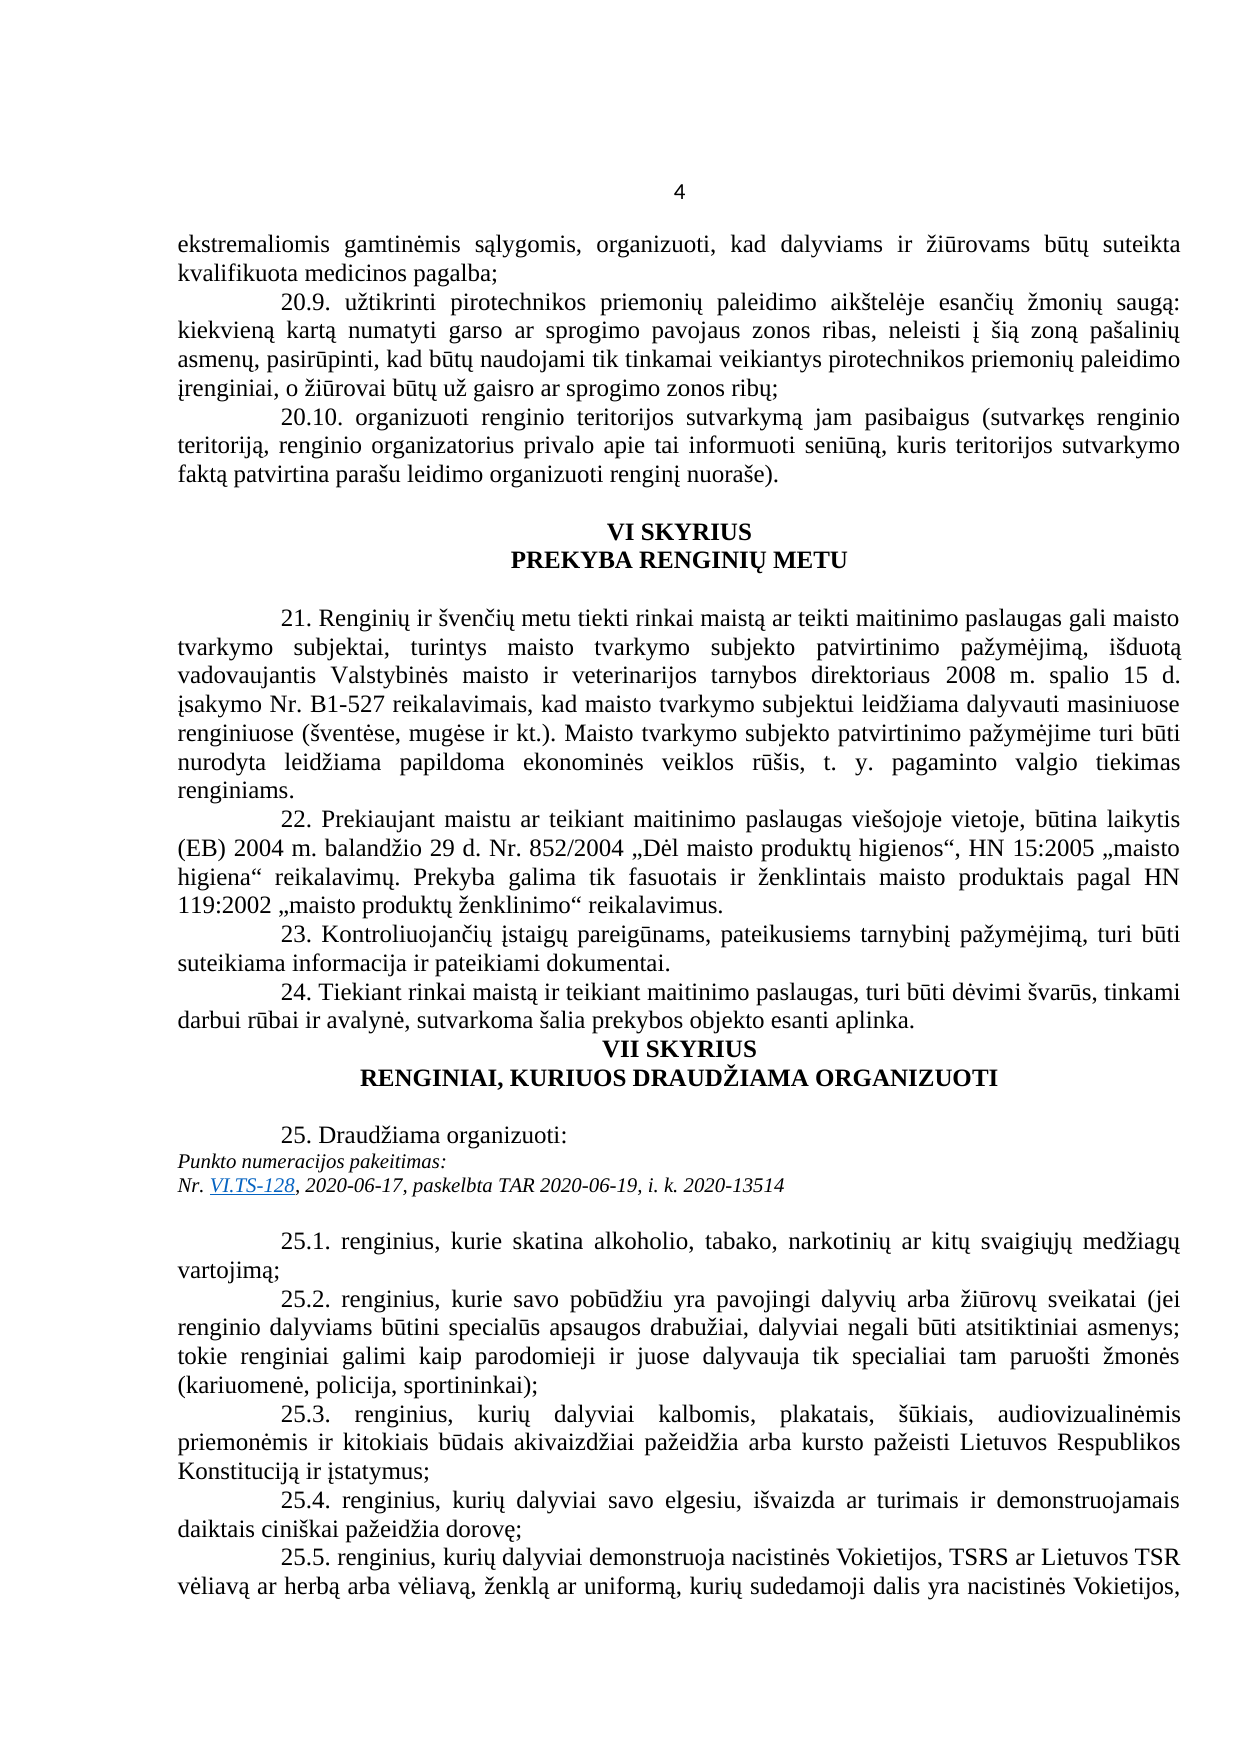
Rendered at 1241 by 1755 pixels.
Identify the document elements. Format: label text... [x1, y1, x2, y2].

text 20.10. organizuoti renginio teritorijos sutvarkymą jam pasibaigus (sutvarkęs renginio teritoriją, renginio organizatorius privalo apie tai informuoti seniūną, kuris teritorijos sutvarkymo faktą patvirtina parašu leidimo organizuoti renginį nuoraše). [177, 402, 1181, 488]
text VI SKYRIUS [177, 517, 1181, 546]
text PREKYBA RENGINIŲ METU [177, 546, 1181, 574]
text Nr. VI.TS-128, 2020-06-17, paskelbta TAR 2020-06-19, i. k. 2020-13514 [177, 1173, 1181, 1197]
text 20.9. užtikrinti pirotechnikos priemonių paleidimo aikštelėje esančių žmonių saugą: kiekvieną kartą numatyti garso ar sprogimo pavojaus zonos ribas, neleisti į šią zoną pašalinių asmenų, pasirūpinti, kad būtų naudojami tik tinkamai veikiantys pirotechnikos priemonių paleidimo įrenginiai, o žiūrovai būtų už gaisro ar sprogimo zonos ribų; [177, 287, 1181, 402]
text 25.5. renginius, kurių dalyviai demonstruoja nacistinės Vokietijos, TSRS ar Lietuvos TSR vėliavą ar herbą arba vėliavą, ženklą ar uniformą, kurių sudedamoji dalis yra nacistinės Vokietijos, [177, 1542, 1181, 1600]
text RENGINIAI, KURIUOS DRAUDŽIAMA ORGANIZUOTI [177, 1063, 1181, 1092]
text 25.1. renginius, kurie skatina alkoholio, tabako, narkotinių ar kitų svaigiųjų medžiagų vartojimą; [177, 1226, 1181, 1284]
text 23. Kontroliuojančių įstaigų pareigūnams, pateikusiems tarnybinį pažymėjimą, turi būti suteikiama informacija ir pateikiami dokumentai. [177, 919, 1181, 977]
text 25.4. renginius, kurių dalyviai savo elgesiu, išvaizda ar turimais ir demonstruojamais daiktais ciniškai pažeidžia dorovę; [177, 1485, 1181, 1542]
text VII SKYRIUS [177, 1034, 1181, 1063]
text 25.2. renginius, kurie savo pobūdžiu yra pavojingi dalyvių arba žiūrovų sveikatai (jei renginio dalyviams būtini specialūs apsaugos drabužiai, dalyviai negali būti atsitiktiniai asmenys; tokie renginiai galimi kaip parodomieji ir juose dalyvauja tik specialiai tam paruošti žmonės (kariuomenė, policija, sportininkai); [177, 1284, 1181, 1399]
text 25.3. renginius, kurių dalyviai kalbomis, plakatais, šūkiais, audiovizualinėmis priemonėmis ir kitokiais būdais akivaizdžiai pažeidžia arba kursto pažeisti Lietuvos Respublikos Konstituciją ir įstatymus; [177, 1399, 1181, 1485]
text 25. Draudžiama organizuoti: [177, 1121, 1181, 1149]
text 21. Renginių ir švenčių metu tiekti rinkai maistą ar teikti maitinimo paslaugas gali maisto tvarkymo subjektai, turintys maisto tvarkymo subjekto patvirtinimo pažymėjimą, išduotą vadovaujantis Valstybinės maisto ir veterinarijos tarnybos direktoriaus 2008 m. spalio 15 d. įsakymo Nr. B1-527 reikalavimais, kad maisto tvarkymo subjektui leidžiama dalyvauti masiniuose renginiuose (šventėse, mugėse ir kt.). Maisto tvarkymo subjekto patvirtinimo pažymėjime turi būti nurodyta leidžiama papildoma ekonominės veiklos rūšis, t. y. pagaminto valgio tiekimas renginiams. [177, 603, 1181, 804]
text 24. Tiekiant rinkai maistą ir teikiant maitinimo paslaugas, turi būti dėvimi švarūs, tinkami darbui rūbai ir avalynė, sutvarkoma šalia prekybos objekto esanti aplinka. [177, 977, 1181, 1034]
text 22. Prekiaujant maistu ar teikiant maitinimo paslaugas viešojoje vietoje, būtina laikytis (EB) 2004 m. balandžio 29 d. Nr. 852/2004 „Dėl maisto produktų higienos“, HN 15:2005 „maisto higiena“ reikalavimų. Prekyba galima tik fasuotais ir ženklintais maisto produktais pagal HN 119:2002 „maisto produktų ženklinimo“ reikalavimus. [177, 804, 1181, 919]
text Punkto numeracijos pakeitimas: [177, 1149, 1181, 1173]
text ekstremaliomis gamtinėmis sąlygomis, organizuoti, kad dalyviams ir žiūrovams būtų suteikta kvalifikuota medicinos pagalba; [177, 229, 1181, 287]
